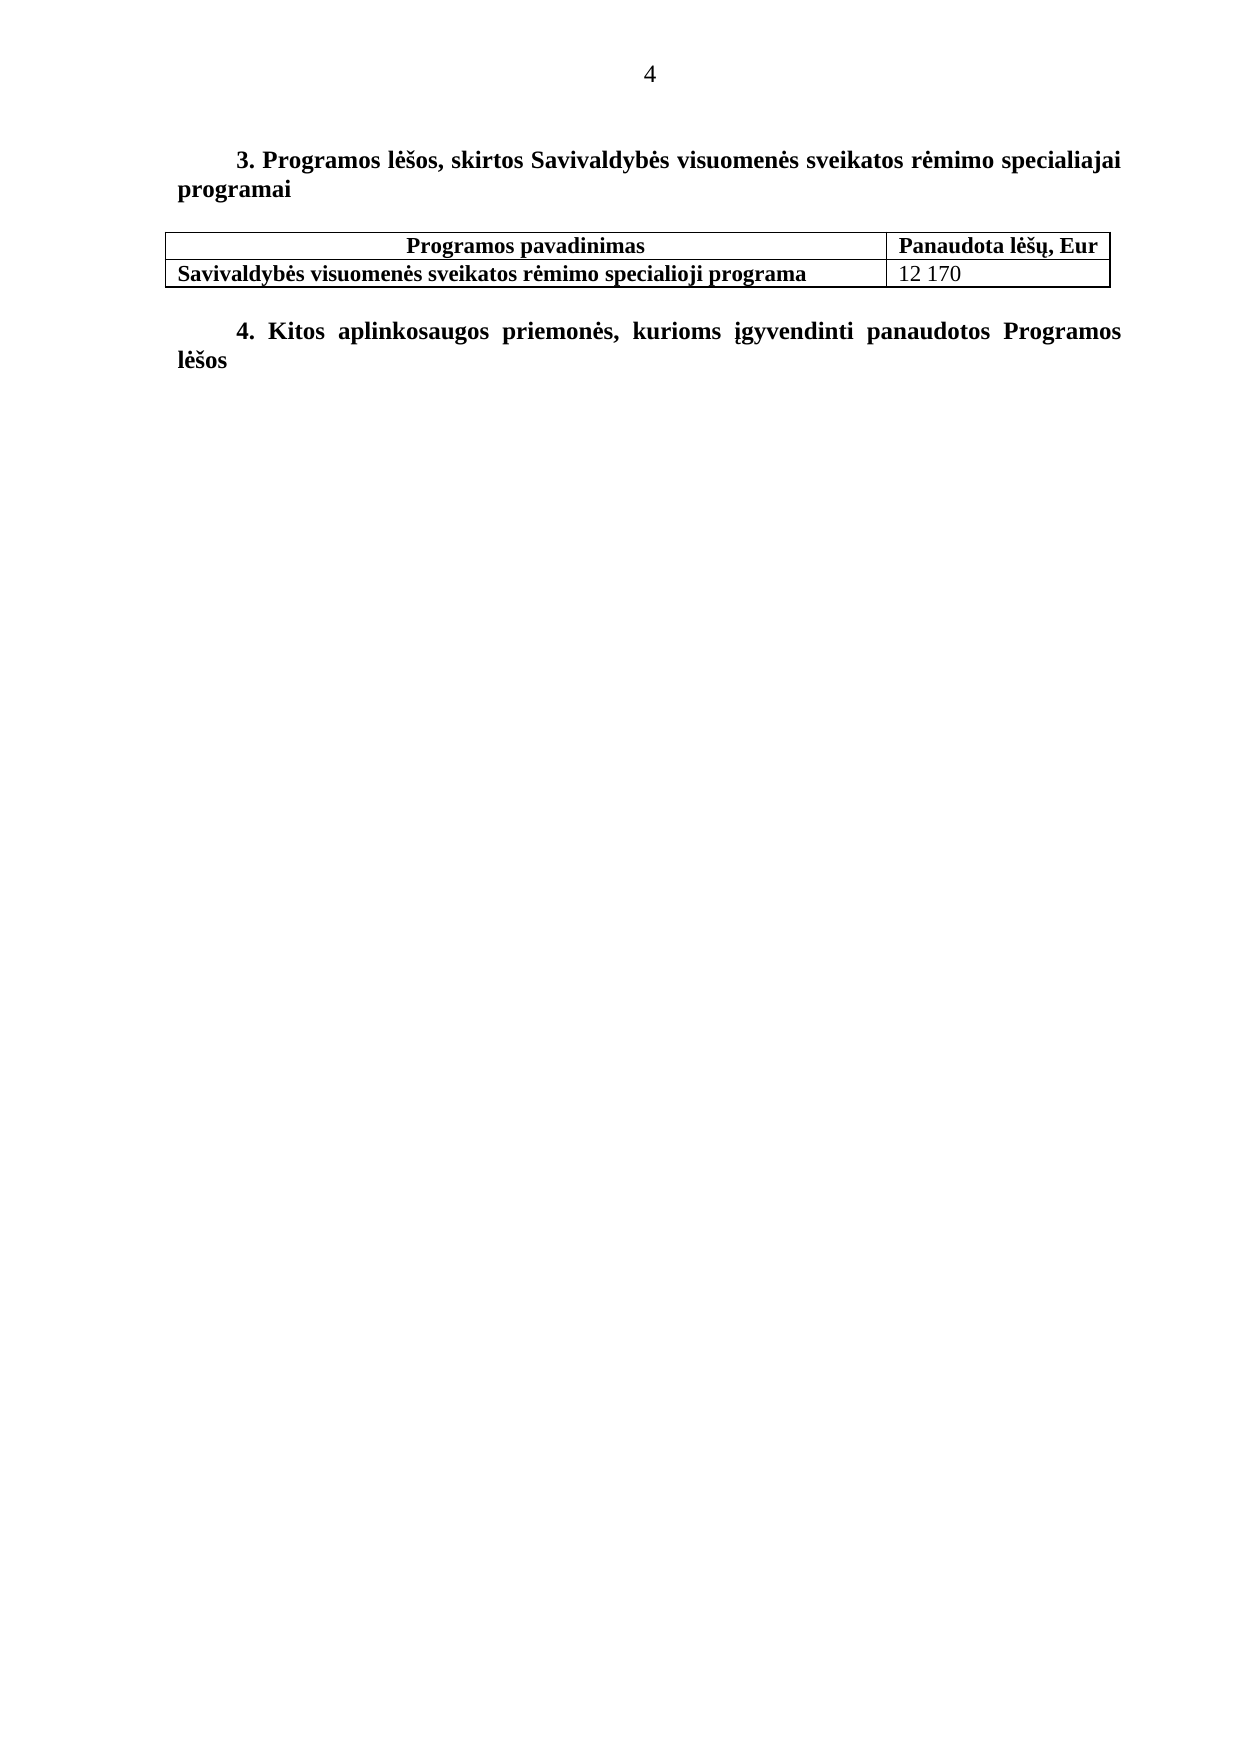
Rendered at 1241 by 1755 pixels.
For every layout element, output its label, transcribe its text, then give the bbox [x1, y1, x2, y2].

table_cell 12 170 [887, 260, 1109, 286]
text 3. Programos lėšos, skirtos Savivaldybės visuomenės sveikatos rėmimo specialiajai programai [177, 145, 1122, 203]
table_header Programos pavadinimas [166, 233, 886, 259]
table_cell Savivaldybės visuomenės sveikatos rėmimo specialioji programa [166, 260, 886, 286]
text 4. Kitos aplinkosaugos priemonės, kurioms įgyvendinti panaudotos Programos lėšos [177, 316, 1122, 374]
table_header Panaudota lėšų, Eur [887, 233, 1109, 259]
